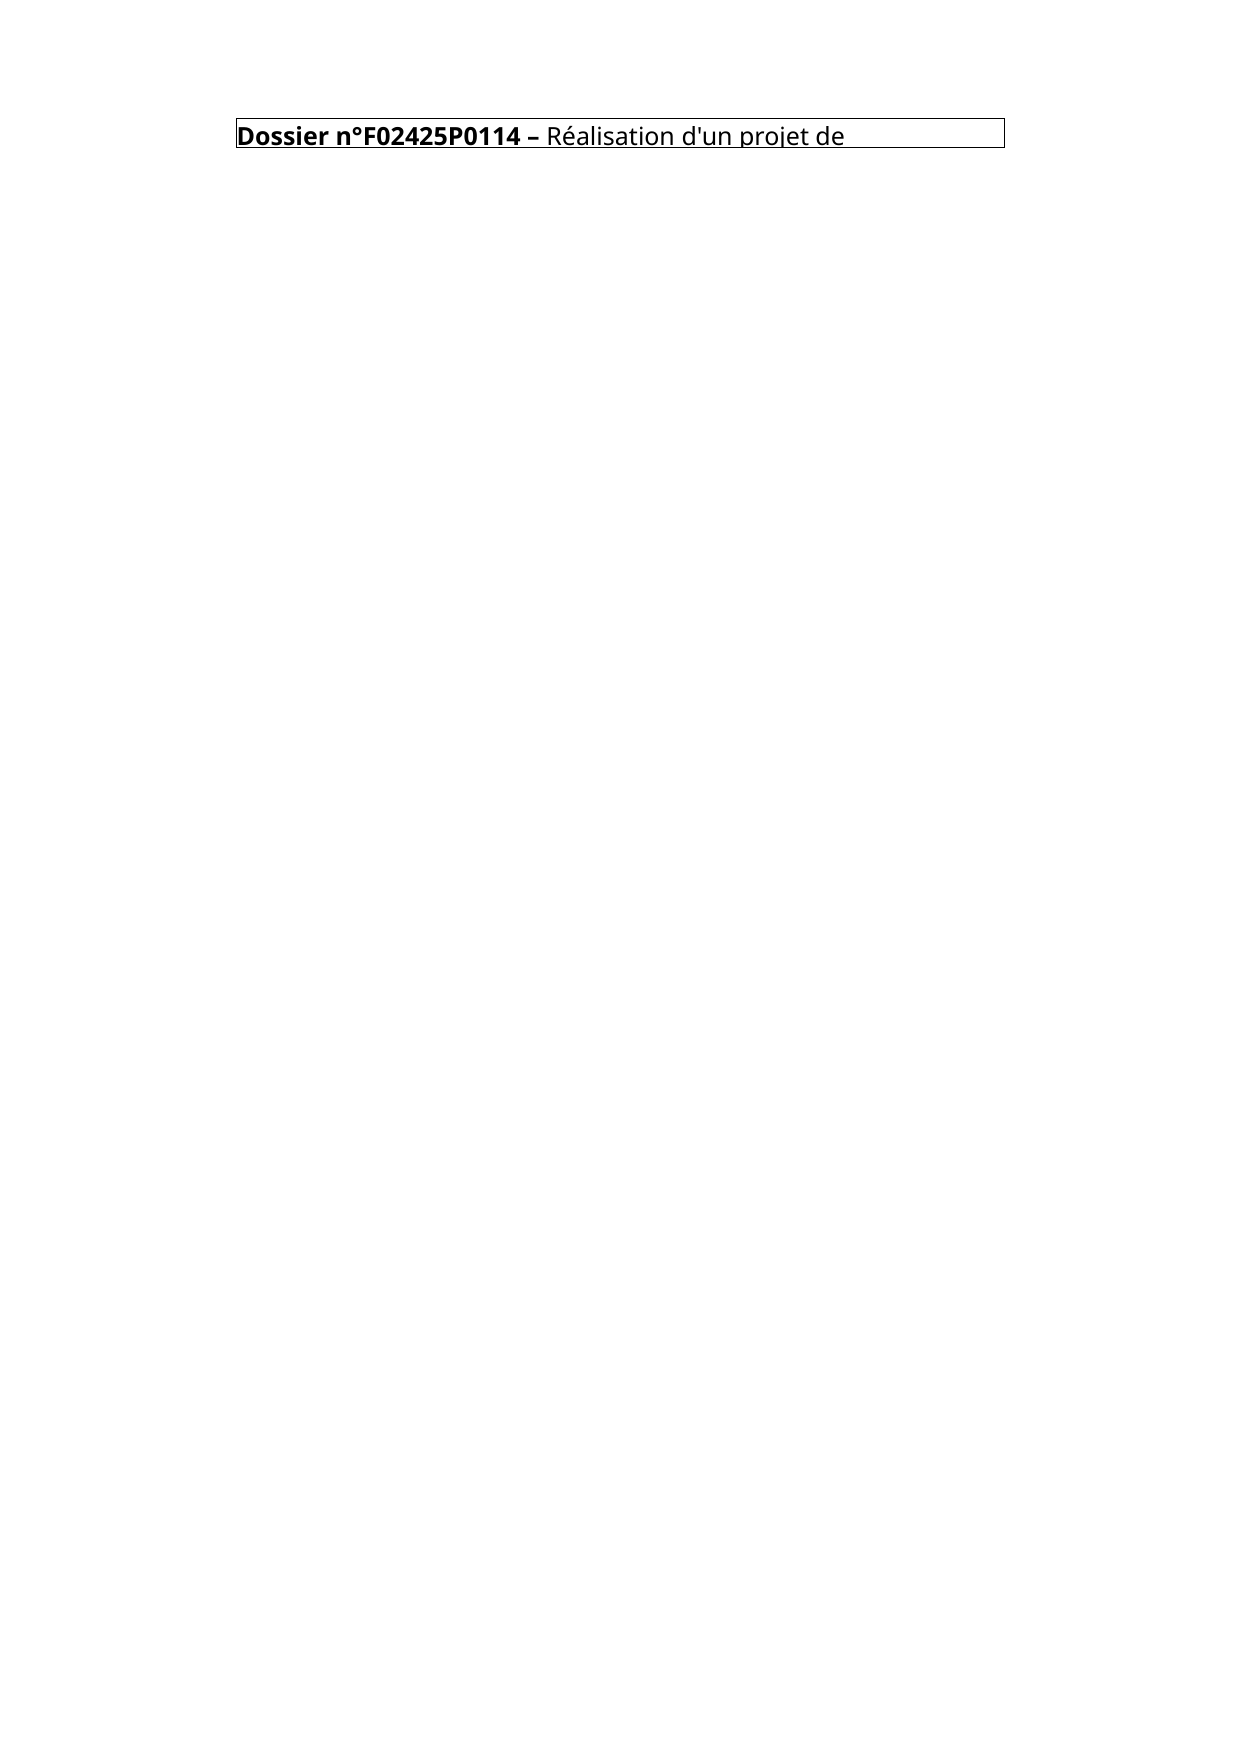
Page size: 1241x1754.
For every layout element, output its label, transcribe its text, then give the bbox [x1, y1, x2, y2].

text Dossier n°F02425P0114 – Réalisation d'un projet de aménagement du pôle espoir à Ardon et Saint-Cyr en Val (45) [237, 119, 1004, 147]
